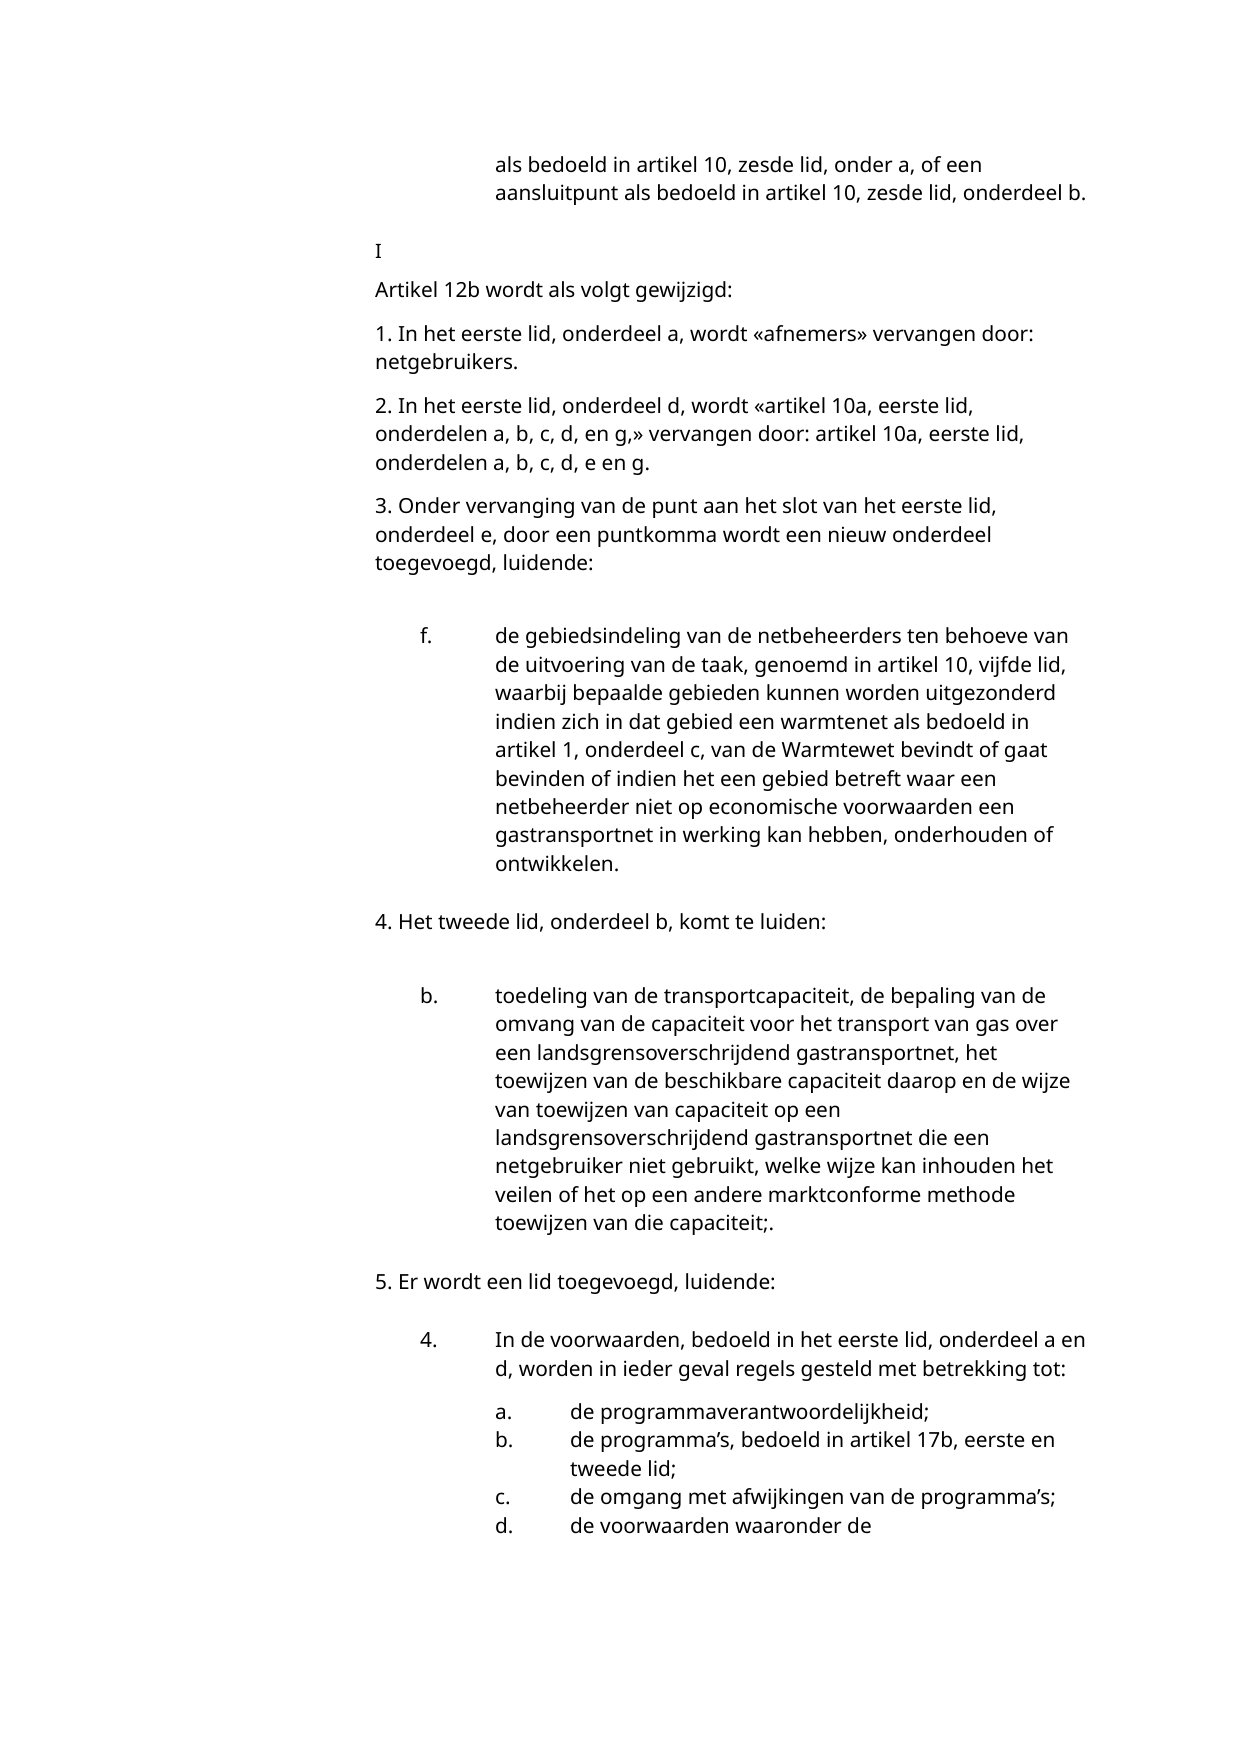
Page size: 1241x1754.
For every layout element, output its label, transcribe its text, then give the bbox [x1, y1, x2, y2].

list de programmaverantwoordelijkheid; [495, 1397, 1090, 1426]
text Artikel 12b wordt als volgt gewijzigd: [375, 276, 1090, 304]
text 4. Het tweede lid, onderdeel b, komt te luiden: [375, 907, 1090, 936]
list de omgang met afwijkingen van de programma’s; [495, 1482, 1090, 1511]
list de voorwaarden waaronder de [495, 1511, 1090, 1539]
list de programma’s, bedoeld in artikel 17b, eerste en tweede lid; [495, 1426, 1090, 1482]
list als bedoeld in artikel 10, zesde lid, onder a, of een aansluitpunt als bedoeld in artikel 10, zesde lid, onderdeel b. [420, 150, 1090, 207]
list In de voorwaarden, bedoeld in het eerste lid, onderdeel a en d, worden in ieder geval regels gesteld met betrekking tot: [420, 1325, 1090, 1382]
list toedeling van de transportcapaciteit, de bepaling van de omvang van de capaciteit voor het transport van gas over een landsgrensoverschrijdend gastransportnet, het toewijzen van de beschikbare capaciteit daarop en de wijze van toewijzen van capaciteit op een landsgrensoverschrijdend gastransportnet die een netgebruiker niet gebruikt, welke wijze kan inhouden het veilen of het op een andere marktconforme methode toewijzen van die capaciteit;. [420, 981, 1090, 1237]
text 3. Onder vervanging van de punt aan het slot van het eerste lid, onderdeel e, door een puntkomma wordt een nieuw onderdeel toegevoegd, luidende: [375, 491, 1090, 577]
text 2. In het eerste lid, onderdeel d, wordt «artikel 10a, eerste lid, onderdelen a, b, c, d, en g,» vervangen door: artikel 10a, eerste lid, onderdelen a, b, c, d, e en g. [375, 391, 1090, 476]
text 5. Er wordt een lid toegevoegd, luidende: [375, 1267, 1090, 1295]
text 1. In het eerste lid, onderdeel a, wordt «afnemers» vervangen door: netgebruikers. [375, 319, 1090, 376]
text I [375, 237, 1090, 264]
list de gebiedsindeling van de netbeheerders ten behoeve van de uitvoering van de taak, genoemd in artikel 10, vijfde lid, waarbij bepaalde gebieden kunnen worden uitgezonderd indien zich in dat gebied een warmtenet als bedoeld in artikel 1, onderdeel c, van de Warmtewet bevindt of gaat bevinden of indien het een gebied betreft waar een netbeheerder niet op economische voorwaarden een gastransportnet in werking kan hebben, onderhouden of ontwikkelen. [420, 622, 1090, 877]
